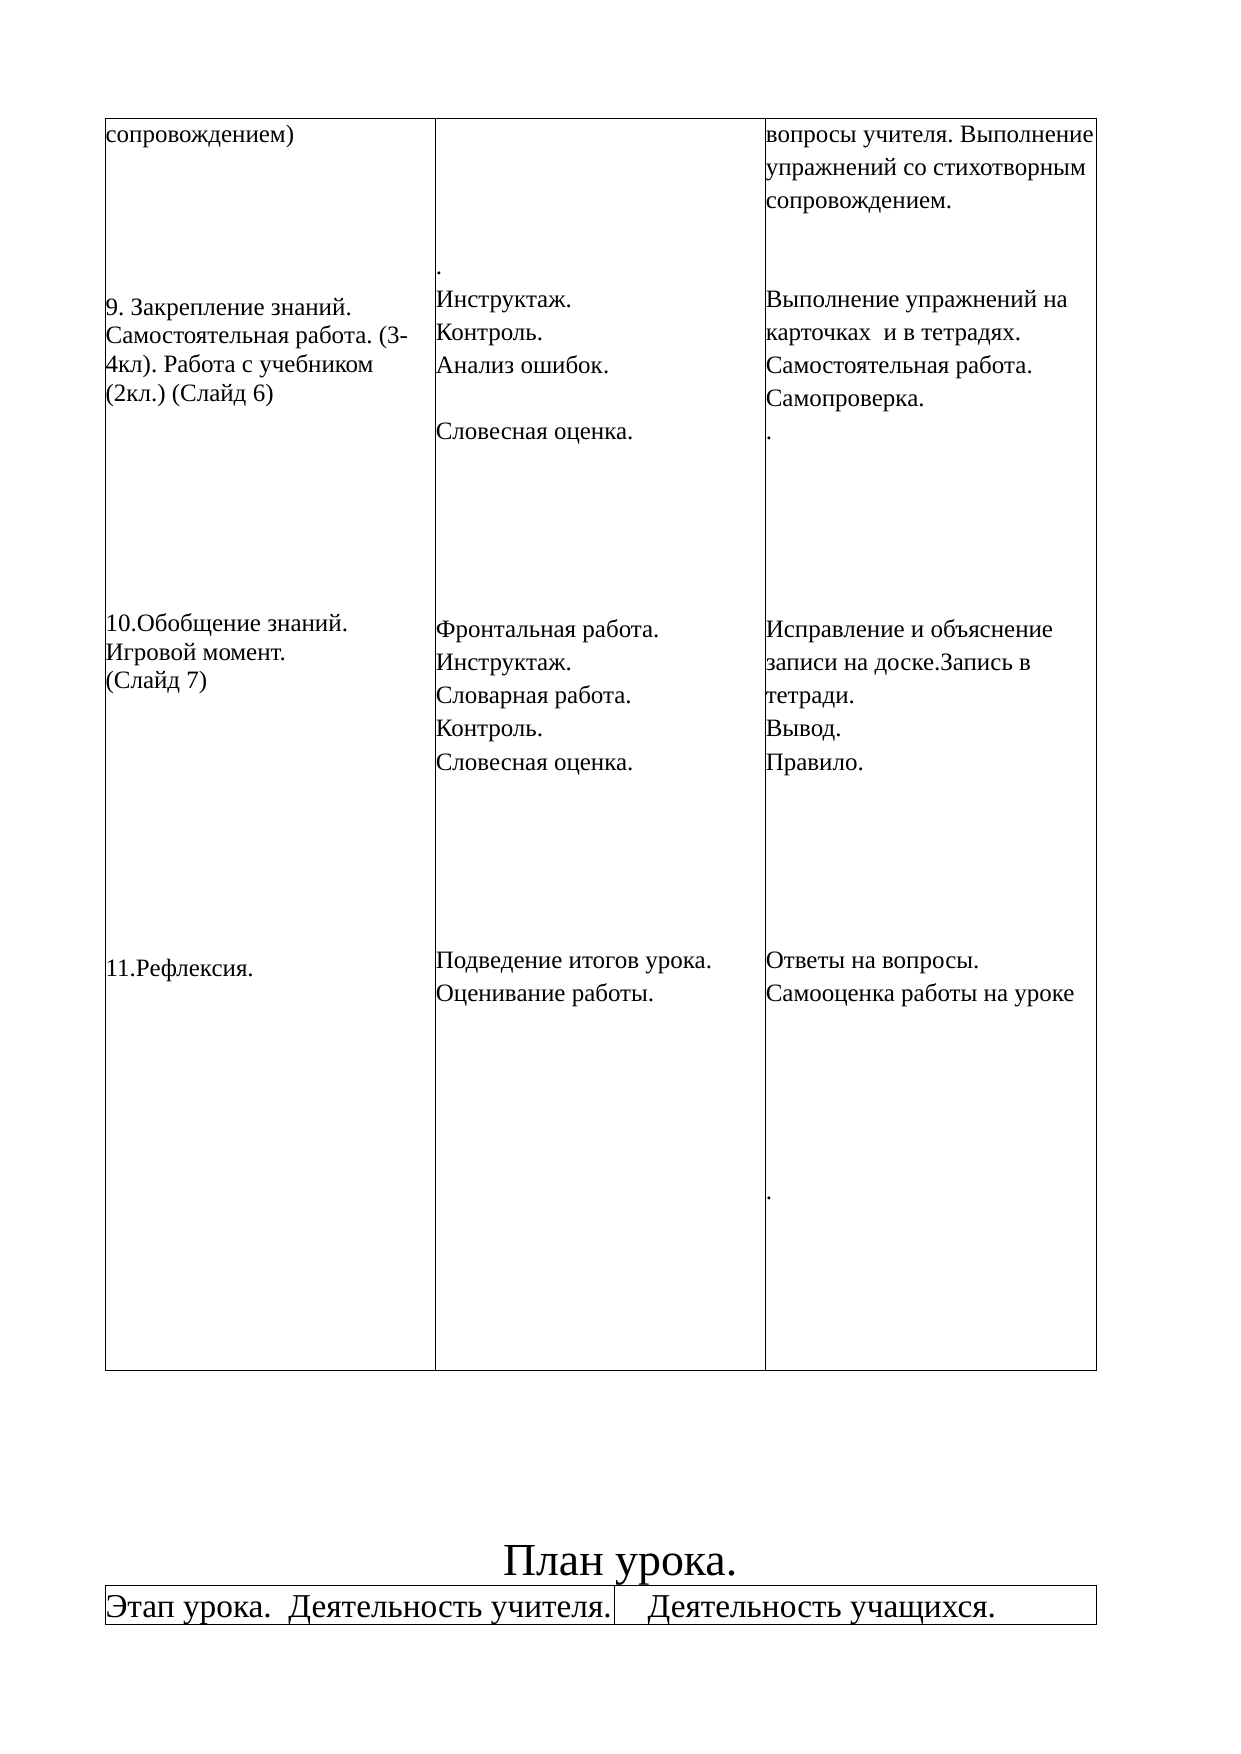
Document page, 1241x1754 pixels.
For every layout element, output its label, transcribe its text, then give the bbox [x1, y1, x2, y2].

table_cell вопросы учителя. Выполнение упражнений со стихотворным сопровождением. Выполнение упражнений на карточках и в тетрадях. Самостоятельная работа. Самопроверка. . Исправление и объяснение записи на доске.Запись в тетради. Вывод. Правило. Ответы на вопросы. Самооценка работы на уроке . [766, 119, 1096, 1370]
table_header Этап урока. Деятельность учителя. [106, 1586, 614, 1624]
text План урока. [118, 1532, 1122, 1585]
table_header Деятельность учащихся. [615, 1586, 1096, 1624]
table_cell сопровождением) 9. Закрепление знаний. Самостоятельная работа. (3-4кл). Работа с учебником (2кл.) (Слайд 6) 10.Обобщение знаний. Игровой момент. (Слайд 7) 11.Рефлексия. [106, 119, 435, 1370]
table_cell . Инструктаж. Контроль. Анализ ошибок. Словесная оценка. Фронтальная работа. Инструктаж. Словарная работа. Контроль. Словесная оценка. Подведение итогов урока. Оценивание работы. [436, 119, 765, 1370]
